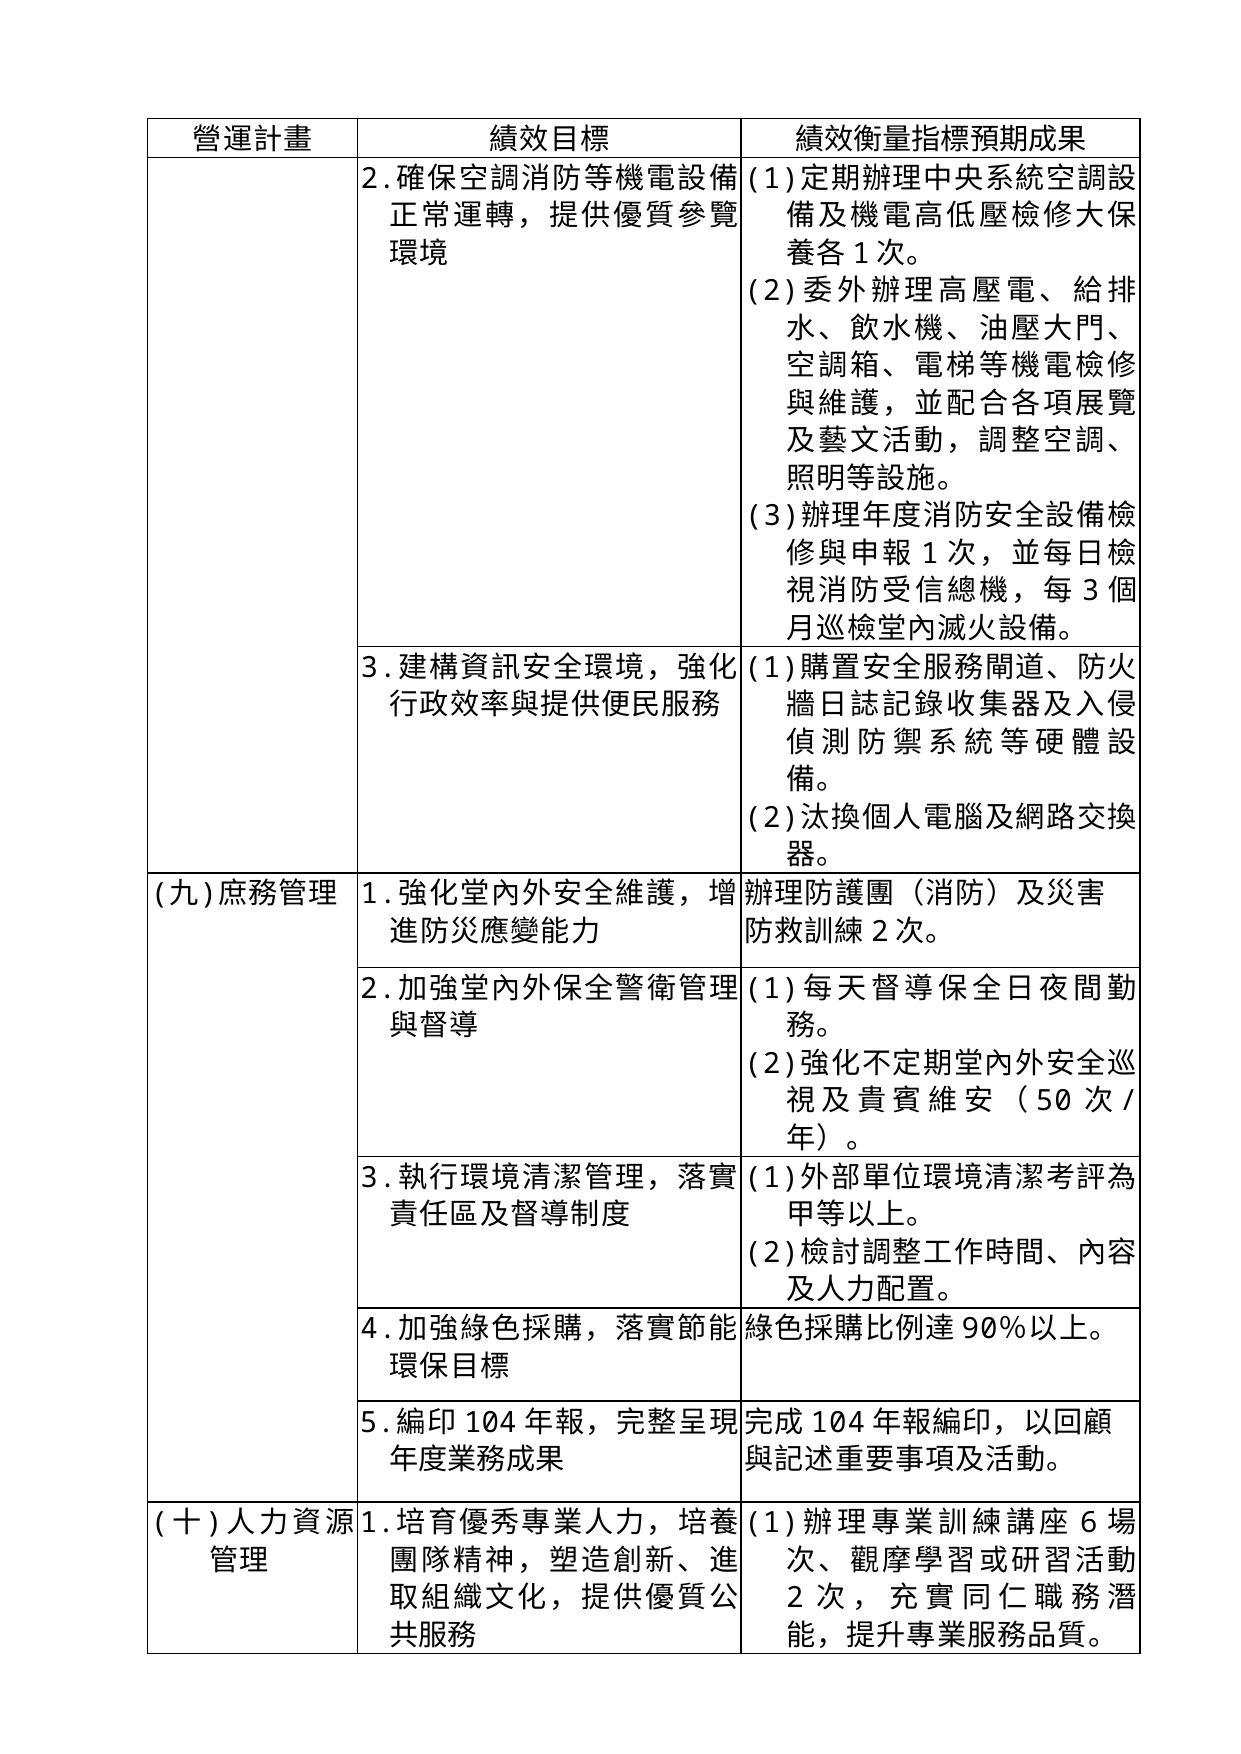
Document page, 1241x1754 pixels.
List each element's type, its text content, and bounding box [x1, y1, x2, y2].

table_cell (1)定期辦理中央系統空調設備及機電高低壓檢修大保養各1次。 (2)委外辦理高壓電、給排水、飲水機、油壓大門、空調箱、電梯等機電檢修與維護，並配合各項展覽及藝文活動，調整空調、照明等設施。 (3)辦理年度消防安全設備檢修與申報1次，並每日檢視消防受信總機，每3個月巡檢堂內滅火設備。 [742, 158, 1139, 646]
table_cell (十)人力資源管理 [148, 1503, 357, 1653]
table_header 績效目標 [358, 119, 740, 157]
table_cell (1)每天督導保全日夜間勤務。 (2)強化不定期堂內外安全巡視及貴賓維安（50次/年）。 [742, 968, 1139, 1156]
table_cell 完成104年報編印，以回顧 與記述重要事項及活動。 [742, 1402, 1139, 1501]
table_cell 3.建構資訊安全環境，強化行政效率與提供便民服務 [358, 647, 740, 872]
table_cell 3.執行環境清潔管理，落實責任區及督導制度 [358, 1157, 740, 1307]
table_cell 1.培育優秀專業人力，培養團隊精神，塑造創新、進取組織文化，提供優質公共服務 [358, 1503, 740, 1653]
table_cell 綠色採購比例達90％以上。 [742, 1309, 1139, 1400]
table_cell [148, 158, 357, 872]
table_cell (九)庶務管理 [148, 874, 357, 1501]
table_cell 5.編印104年報，完整呈現年度業務成果 [358, 1402, 740, 1501]
table_header 營運計畫 [148, 119, 357, 157]
table_cell (1)購置安全服務閘道、防火牆日誌記錄收集器及入侵偵測防禦系統等硬體設備。 (2)汰換個人電腦及網路交換器。 [742, 647, 1139, 872]
table_cell 2.加強堂內外保全警衛管理與督導 [358, 968, 740, 1156]
table_cell 4.加強綠色採購，落實節能環保目標 [358, 1309, 740, 1400]
table_cell 1.強化堂內外安全維護，增進防災應變能力 [358, 874, 740, 966]
table_cell (1)外部單位環境清潔考評為甲等以上。 (2)檢討調整工作時間、內容及人力配置。 [742, 1157, 1139, 1307]
table_cell 2.確保空調消防等機電設備正常運轉，提供優質參覽環境 [358, 158, 740, 646]
table_header 績效衡量指標預期成果 [742, 119, 1139, 157]
table_cell (1)辦理專業訓練講座6場次、觀摩學習或研習活動2次，充實同仁職務潛能，提升專業服務品質。 [742, 1503, 1139, 1653]
table_cell 辦理防護團（消防）及災害 防救訓練2次。 [742, 874, 1139, 966]
